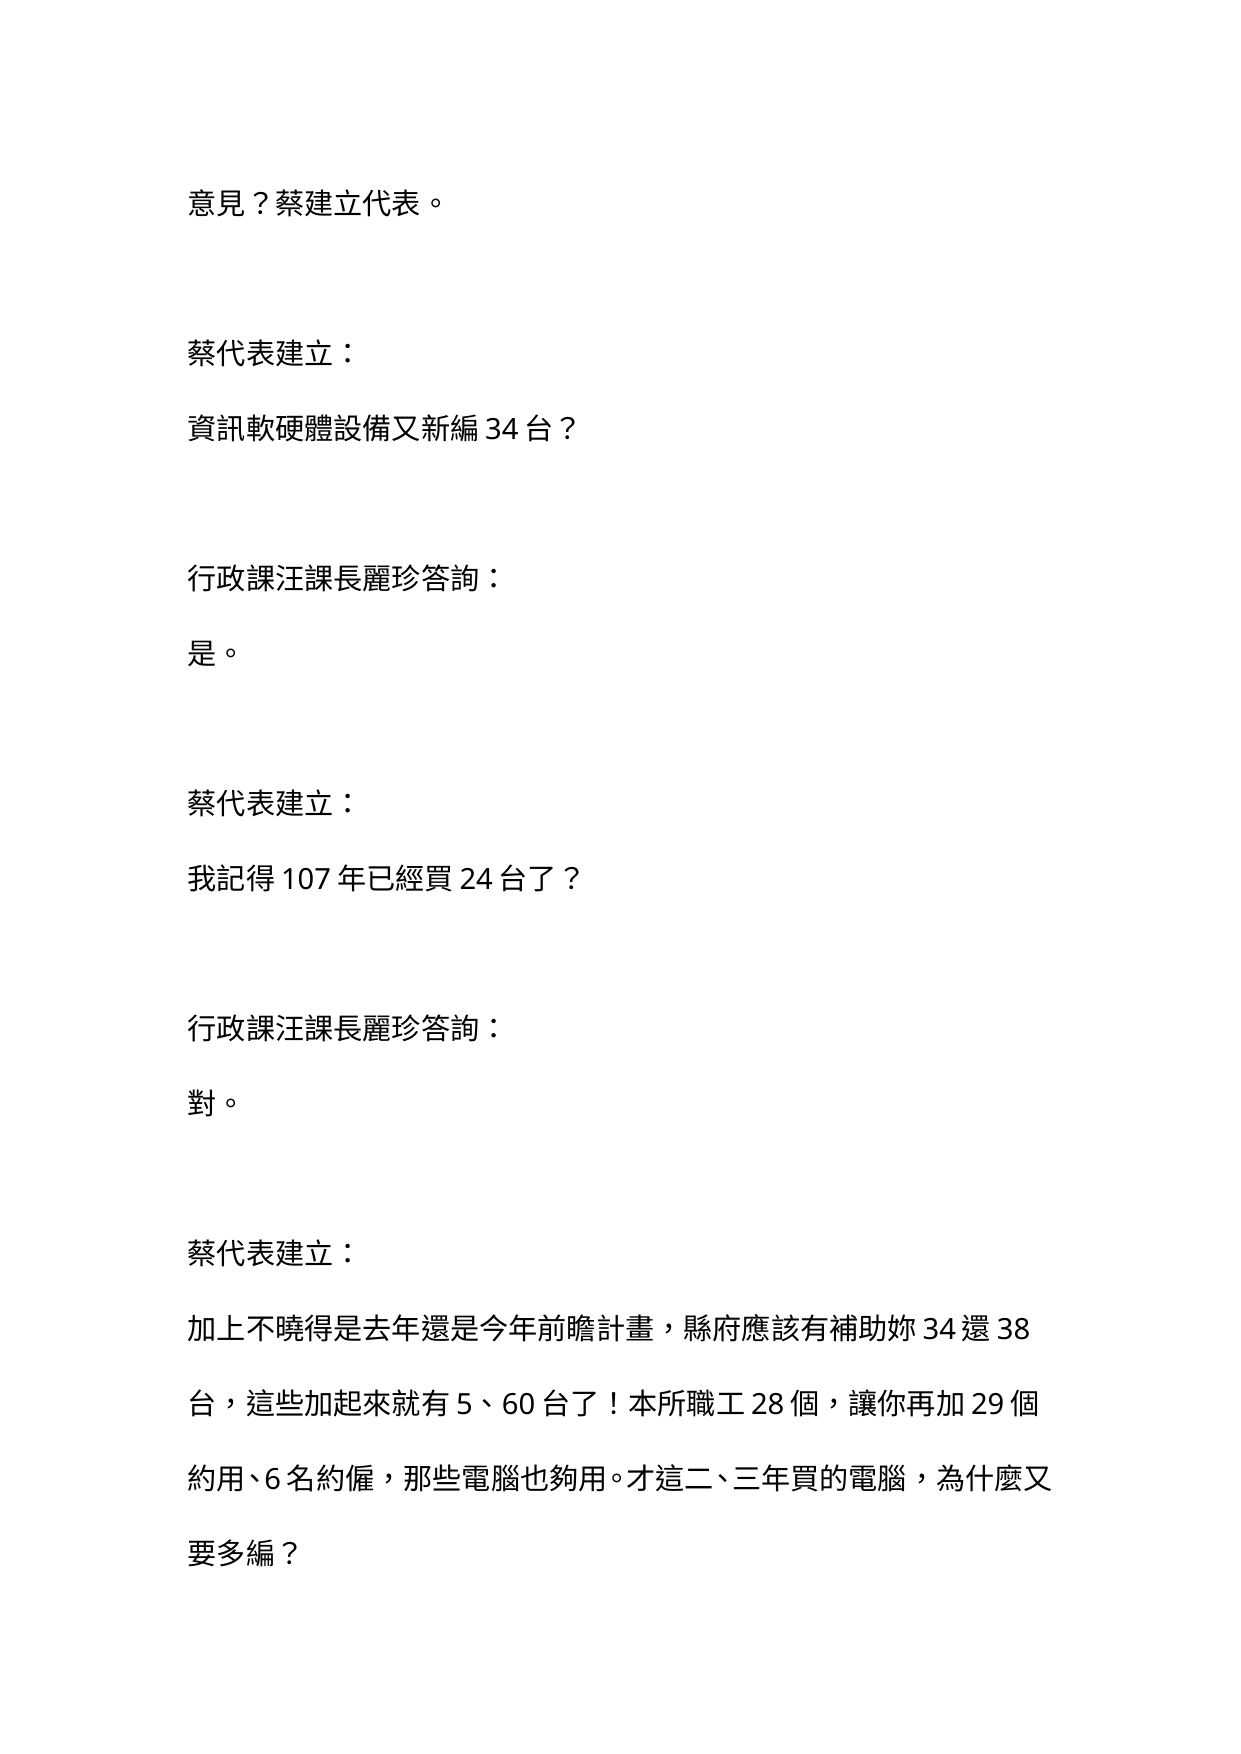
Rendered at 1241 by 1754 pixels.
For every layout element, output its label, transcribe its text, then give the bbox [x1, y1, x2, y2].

text 蔡代表建立： [187, 314, 1053, 389]
text 意見？蔡建立代表。 [187, 164, 1053, 239]
text 是。 [187, 614, 1053, 689]
text 加上不曉得是去年還是今年前瞻計畫，縣府應該有補助妳34還38台，這些加起來就有5、60台了！本所職工28個，讓你再加29個約用、6名約僱，那些電腦也夠用。才這二、三年買的電腦，為什麼又要多編？ [187, 1289, 1053, 1589]
text 蔡代表建立： [187, 764, 1053, 839]
text 行政課汪課長麗珍答詢： [187, 539, 1053, 614]
text 行政課汪課長麗珍答詢： [187, 989, 1053, 1064]
text 資訊軟硬體設備又新編34台？ [187, 389, 1053, 464]
text 蔡代表建立： [187, 1214, 1053, 1289]
text 我記得107年已經買24台了？ [187, 839, 1053, 914]
text 對。 [187, 1064, 1053, 1139]
